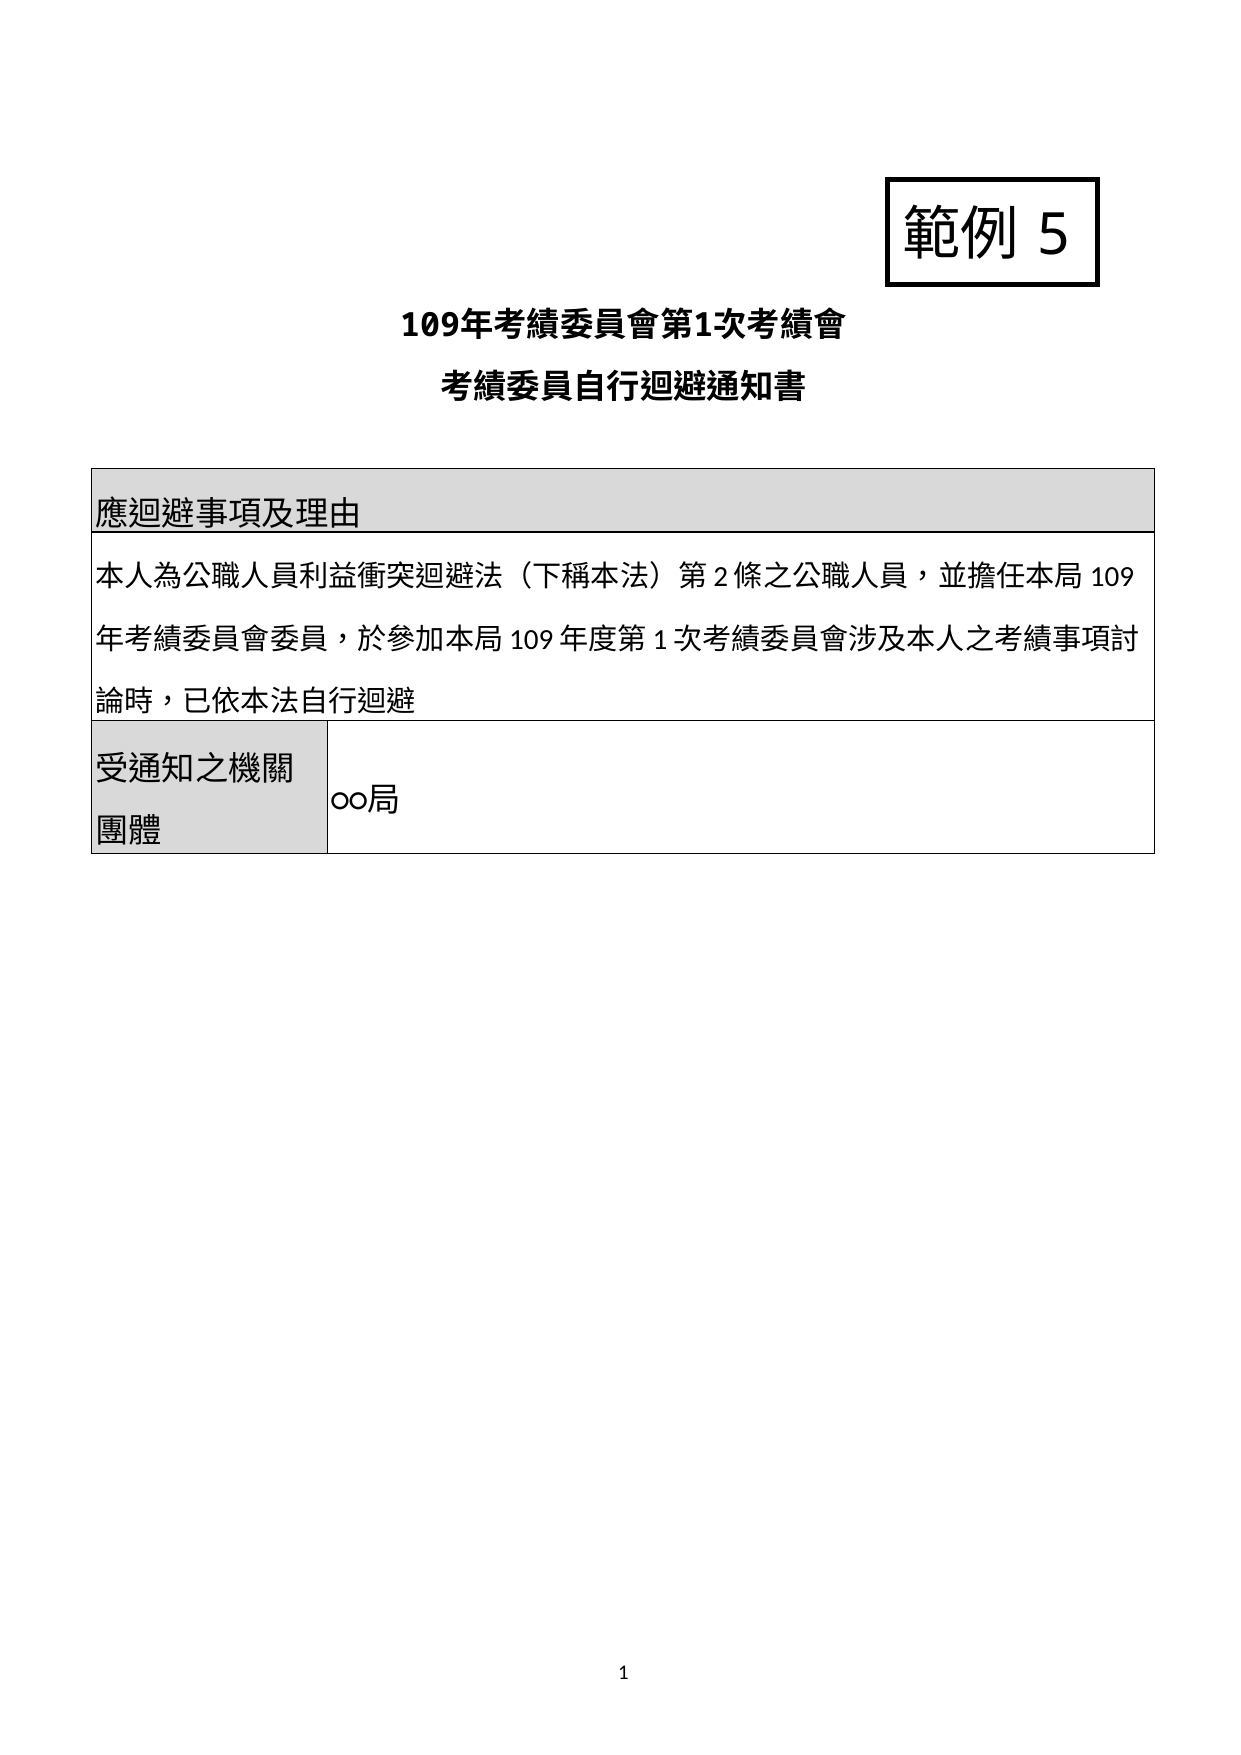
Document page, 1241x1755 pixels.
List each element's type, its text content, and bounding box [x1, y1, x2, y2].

table_cell ○○局 [328, 721, 1154, 853]
text 考績委員自行迴避通知書 [106, 343, 1140, 405]
table_cell 受通知之機關團體 [92, 721, 327, 853]
table_header 應迴避事項及理由 [92, 469, 1154, 531]
text 109年考績委員會第1次考績會 [106, 280, 1140, 343]
table_cell 本人為公職人員利益衝突迴避法（下稱本法）第2條之公職人員，並擔任本局109 年考績委員會委員，於參加本局109年度第1次考績委員會涉及本人之考績事項討 論時，已依本法自行迴避 [92, 533, 1154, 720]
